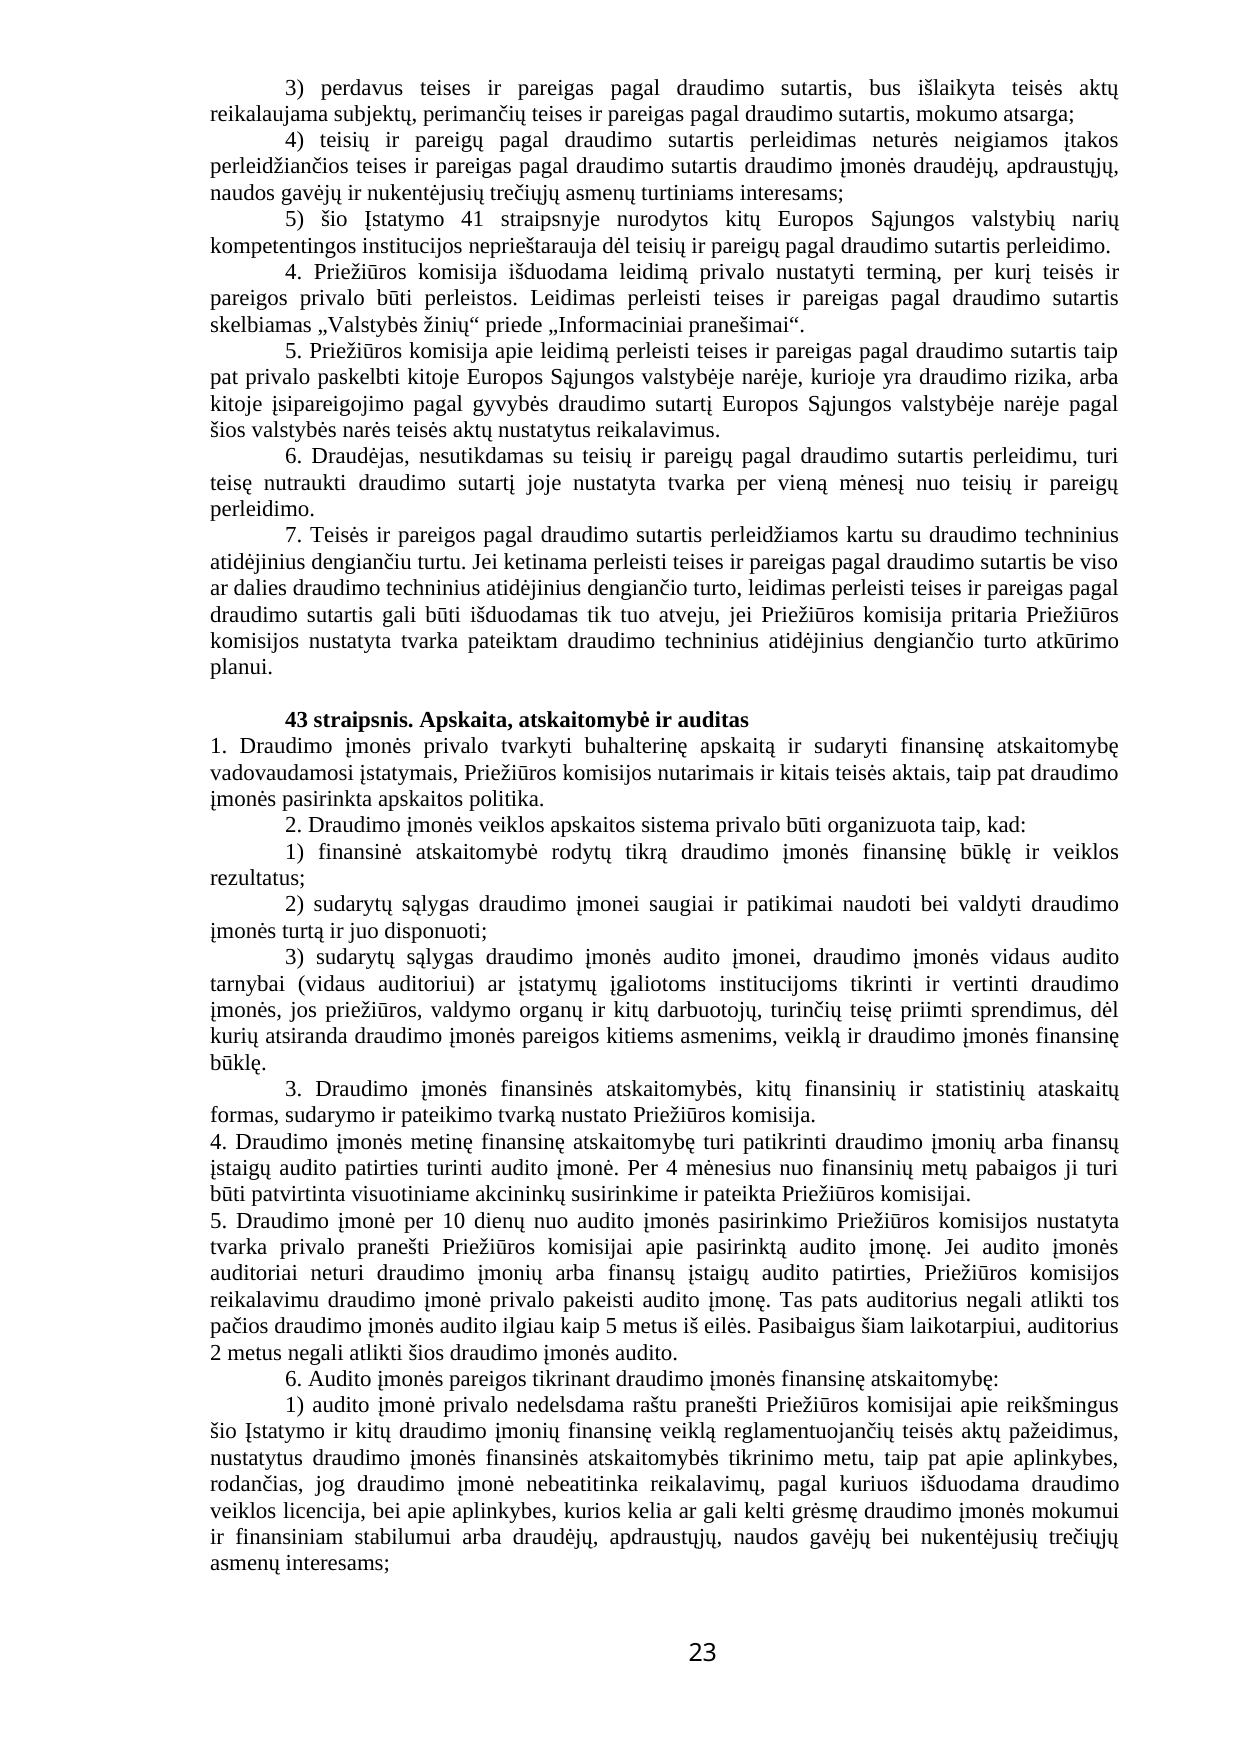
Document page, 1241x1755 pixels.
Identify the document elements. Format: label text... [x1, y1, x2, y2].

text 4) teisių ir pareigų pagal draudimo sutartis perleidimas neturės neigiamos įtakos perleidžiančios teises ir pareigas pagal draudimo sutartis draudimo įmonės draudėjų, apdraustųjų, naudos gavėjų ir nukentėjusių trečiųjų asmenų turtiniams interesams; [210, 126, 1120, 205]
text 3) sudarytų sąlygas draudimo įmonės audito įmonei, draudimo įmonės vidaus audito tarnybai (vidaus auditoriui) ar įstatymų įgaliotoms institucijoms tikrinti ir vertinti draudimo įmonės, jos priežiūros, valdymo organų ir kitų darbuotojų, turinčių teisę priimti sprendimus, dėl kurių atsiranda draudimo įmonės pareigos kitiems asmenims, veiklą ir draudimo įmonės finansinę būklę. [210, 943, 1120, 1075]
text 1) finansinė atskaitomybė rodytų tikrą draudimo įmonės finansinę būklę ir veiklos rezultatus; [210, 838, 1120, 891]
text 2) sudarytų sąlygas draudimo įmonei saugiai ir patikimai naudoti bei valdyti draudimo įmonės turtą ir juo disponuoti; [210, 891, 1120, 943]
text 4. Draudimo įmonės metinę finansinę atskaitomybę turi patikrinti draudimo įmonių arba finansų įstaigų audito patirties turinti audito įmonė. Per 4 mėnesius nuo finansinių metų pabaigos ji turi būti patvirtinta visuotiniame akcininkų susirinkime ir pateikta Priežiūros komisijai. [210, 1128, 1120, 1207]
text 6. Draudėjas, nesutikdamas su teisių ir pareigų pagal draudimo sutartis perleidimu, turi teisę nutraukti draudimo sutartį joje nustatyta tvarka per vieną mėnesį nuo teisių ir pareigų perleidimo. [210, 442, 1120, 522]
text 3. Draudimo įmonės finansinės atskaitomybės, kitų finansinių ir statistinių ataskaitų formas, sudarymo ir pateikimo tvarką nustato Priežiūros komisija. [210, 1075, 1120, 1128]
text 5. Priežiūros komisija apie leidimą perleisti teises ir pareigas pagal draudimo sutartis taip pat privalo paskelbti kitoje Europos Sąjungos valstybėje narėje, kurioje yra draudimo rizika, arba kitoje įsipareigojimo pagal gyvybės draudimo sutartį Europos Sąjungos valstybėje narėje pagal šios valstybės narės teisės aktų nustatytus reikalavimus. [210, 337, 1120, 442]
text 3) perdavus teises ir pareigas pagal draudimo sutartis, bus išlaikyta teisės aktų reikalaujama subjektų, perimančių teises ir pareigas pagal draudimo sutartis, mokumo atsarga; [210, 73, 1120, 126]
text 43 straipsnis. Apskaita, atskaitomybė ir auditas [210, 706, 1120, 732]
text 2. Draudimo įmonės veiklos apskaitos sistema privalo būti organizuota taip, kad: [210, 811, 1120, 838]
text 1) audito įmonė privalo nedelsdama raštu pranešti Priežiūros komisijai apie reikšmingus šio Įstatymo ir kitų draudimo įmonių finansinę veiklą reglamentuojančių teisės aktų pažeidimus, nustatytus draudimo įmonės finansinės atskaitomybės tikrinimo metu, taip pat apie aplinkybes, rodančias, jog draudimo įmonė nebeatitinka reikalavimų, pagal kuriuos išduodama draudimo veiklos licencija, bei apie aplinkybes, kurios kelia ar gali kelti grėsmę draudimo įmonės mokumui ir finansiniam stabilumui arba draudėjų, apdraustųjų, naudos gavėjų bei nukentėjusių trečiųjų asmenų interesams; [210, 1391, 1120, 1576]
text 7. Teisės ir pareigos pagal draudimo sutartis perleidžiamos kartu su draudimo techninius atidėjinius dengiančiu turtu. Jei ketinama perleisti teises ir pareigas pagal draudimo sutartis be viso ar dalies draudimo techninius atidėjinius dengiančio turto, leidimas perleisti teises ir pareigas pagal draudimo sutartis gali būti išduodamas tik tuo atveju, jei Priežiūros komisija pritaria Priežiūros komisijos nustatyta tvarka pateiktam draudimo techninius atidėjinius dengiančio turto atkūrimo planui. [210, 522, 1120, 680]
text 5) šio Įstatymo 41 straipsnyje nurodytos kitų Europos Sąjungos valstybių narių kompetentingos institucijos neprieštarauja dėl teisių ir pareigų pagal draudimo sutartis perleidimo. [210, 205, 1120, 258]
text 6. Audito įmonės pareigos tikrinant draudimo įmonės finansinę atskaitomybę: [210, 1365, 1120, 1391]
text 5. Draudimo įmonė per 10 dienų nuo audito įmonės pasirinkimo Priežiūros komisijos nustatyta tvarka privalo pranešti Priežiūros komisijai apie pasirinktą audito įmonę. Jei audito įmonės auditoriai neturi draudimo įmonių arba finansų įstaigų audito patirties, Priežiūros komisijos reikalavimu draudimo įmonė privalo pakeisti audito įmonę. Tas pats auditorius negali atlikti tos pačios draudimo įmonės audito ilgiau kaip 5 metus iš eilės. Pasibaigus šiam laikotarpiui, auditorius 2 metus negali atlikti šios draudimo įmonės audito. [210, 1207, 1120, 1365]
text 1. Draudimo įmonės privalo tvarkyti buhalterinę apskaitą ir sudaryti finansinę atskaitomybę vadovaudamosi įstatymais, Priežiūros komisijos nutarimais ir kitais teisės aktais, taip pat draudimo įmonės pasirinkta apskaitos politika. [210, 732, 1120, 811]
text 4. Priežiūros komisija išduodama leidimą privalo nustatyti terminą, per kurį teisės ir pareigos privalo būti perleistos. Leidimas perleisti teises ir pareigas pagal draudimo sutartis skelbiamas „Valstybės žinių“ priede „Informaciniai pranešimai“. [210, 258, 1120, 337]
